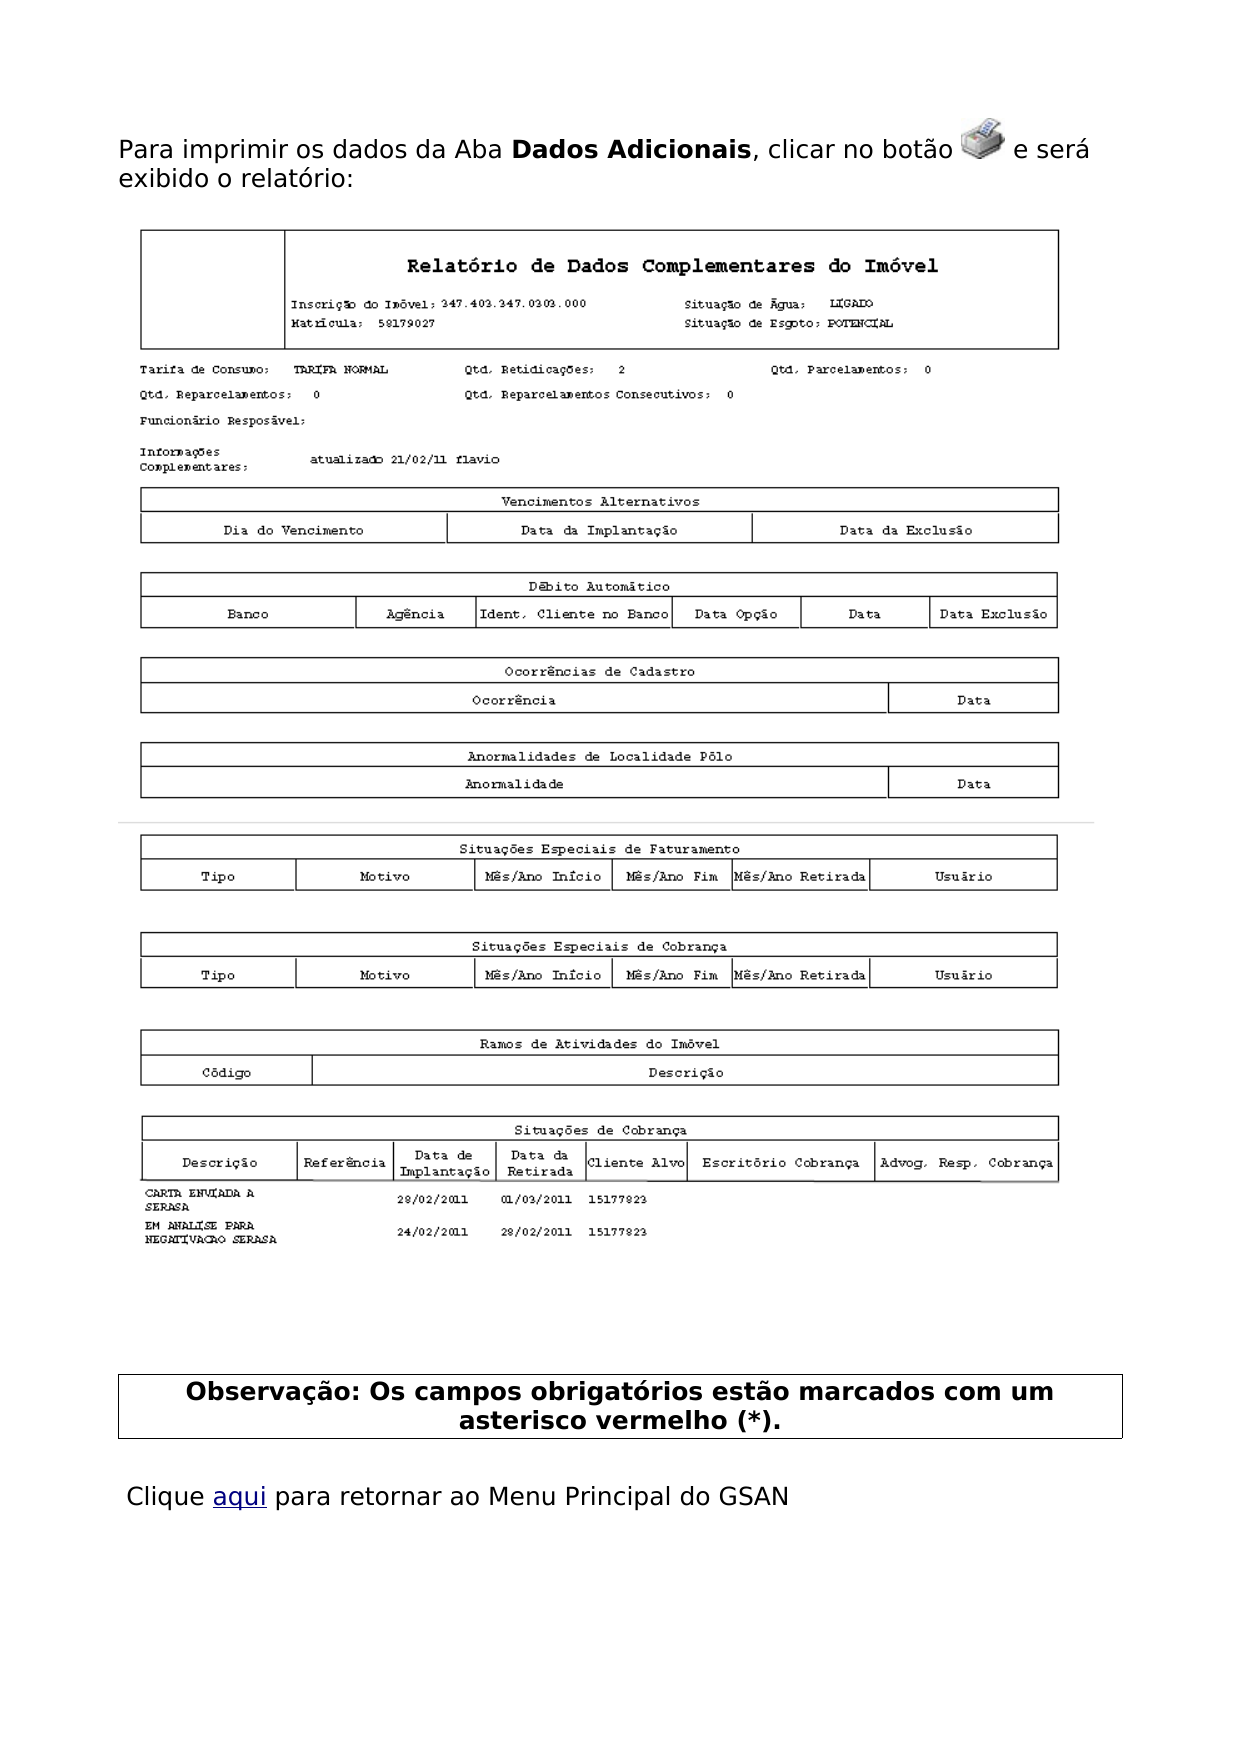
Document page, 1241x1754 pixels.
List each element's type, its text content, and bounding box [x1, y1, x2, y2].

picture [118, 206, 1123, 1347]
text Para imprimir os dados da Aba Dados Adicionais, clicar no botão e será exibido o relatório: [118, 118, 1122, 194]
picture [961, 118, 1005, 159]
text Clique aqui para retornar ao Menu Principal do GSAN [118, 1453, 1122, 1511]
table_header Observação: Os campos obrigatórios estão marcados com um asterisco vermelho (*). [119, 1375, 1122, 1438]
